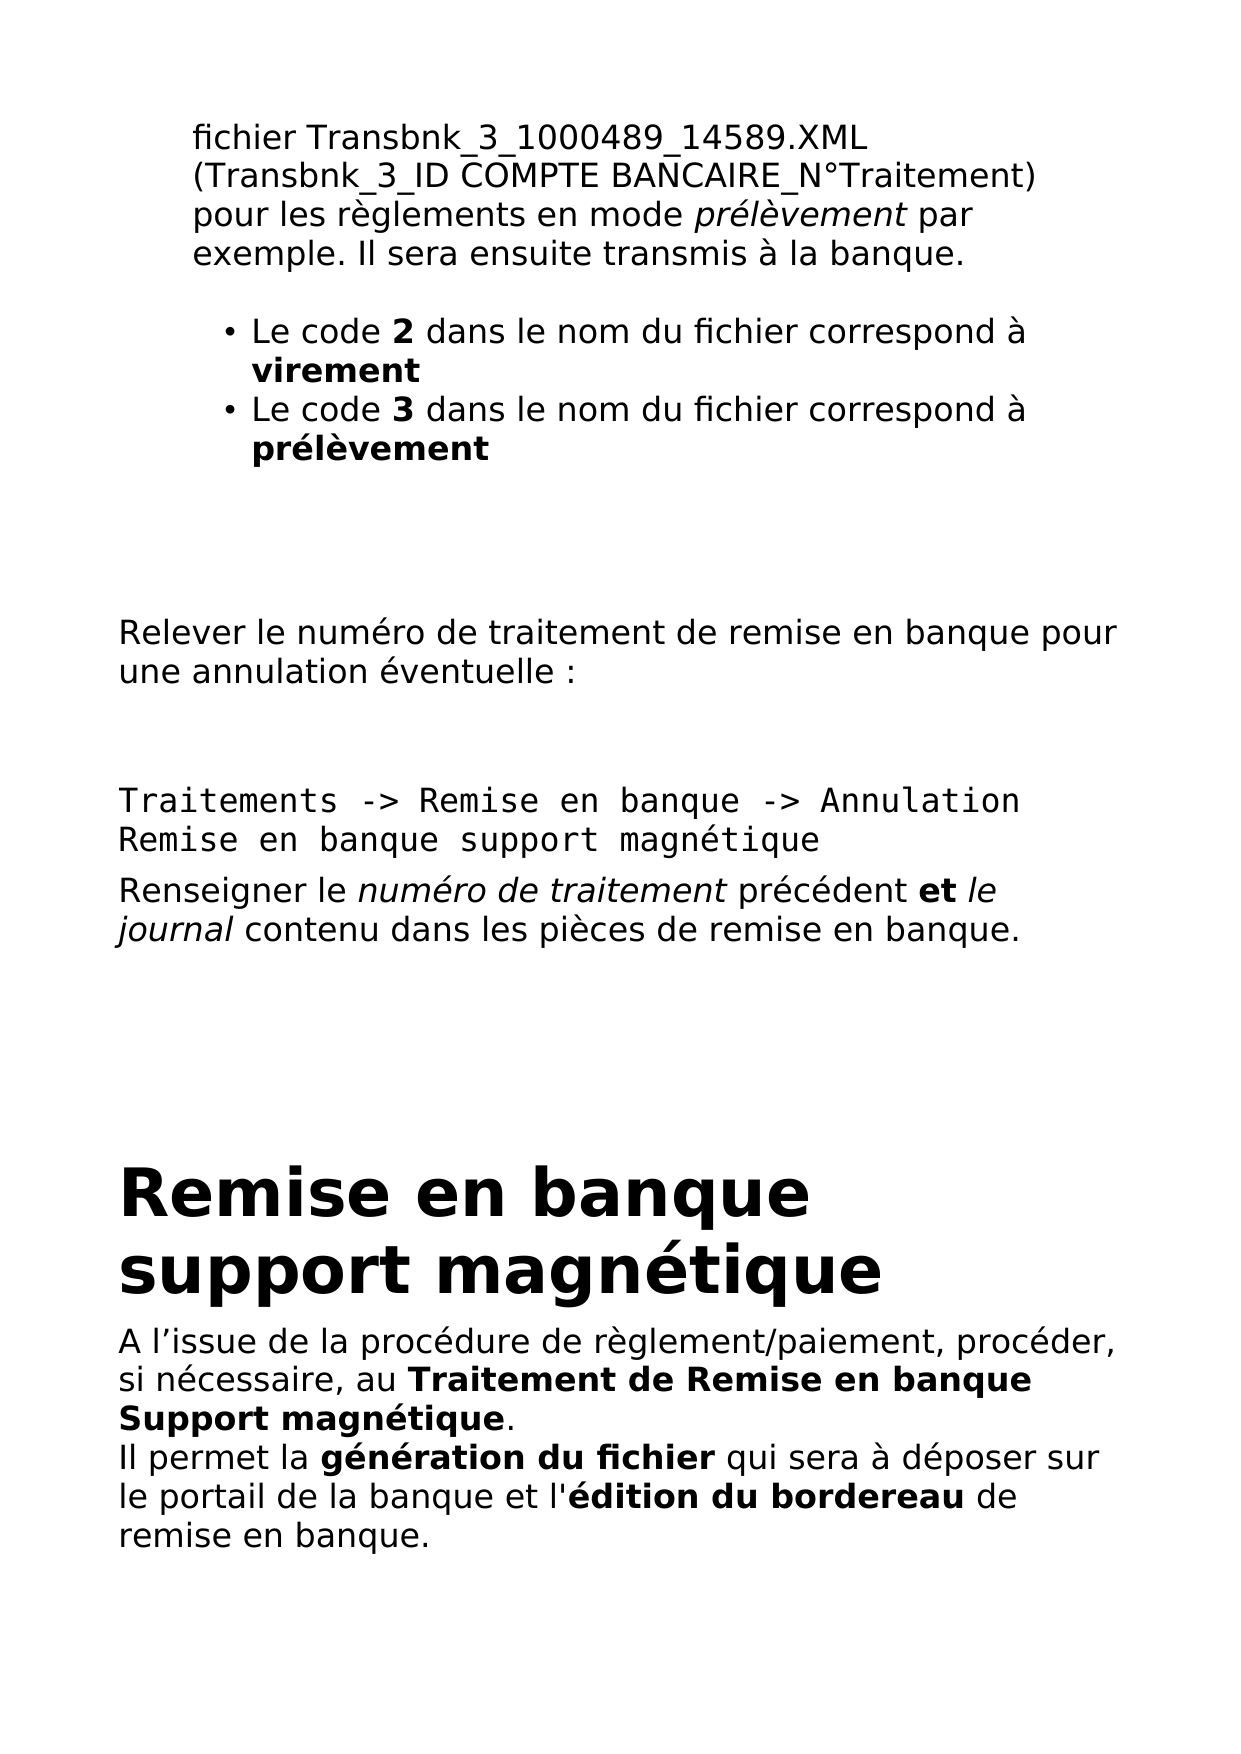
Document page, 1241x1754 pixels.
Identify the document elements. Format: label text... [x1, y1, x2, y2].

text Traitements -> Remise en banque -> Annulation Remise en banque support magnétique [118, 782, 1122, 859]
subtitle Remise en banque support magnétique [118, 1154, 1122, 1309]
text Renseigner le numéro de traitement précédent et le journal contenu dans les pièces de remise en banque. [118, 871, 1122, 949]
list Le code 3 dans le nom du fichier correspond à prélèvement [236, 390, 1122, 468]
text Relever le numéro de traitement de remise en banque pour une annulation éventuelle : [118, 614, 1122, 769]
list fichier Transbnk_3_1000489_14589.XML (Transbnk_3_ID COMPTE BANCAIRE_N°Traitement) pour les règlements en mode prélèvement par exemple. Il sera ensuite transmis à la banque. [177, 118, 1122, 312]
list Le code 2 dans le nom du fichier correspond à virement [236, 312, 1122, 390]
text A l’issue de la procédure de règlement/paiement, procéder, si nécessaire, au Traitement de Remise en banque Support magnétique. Il permet la génération du fichier qui sera à déposer sur le portail de la banque et l'édition du bordereau de remise en banque. [118, 1322, 1122, 1633]
